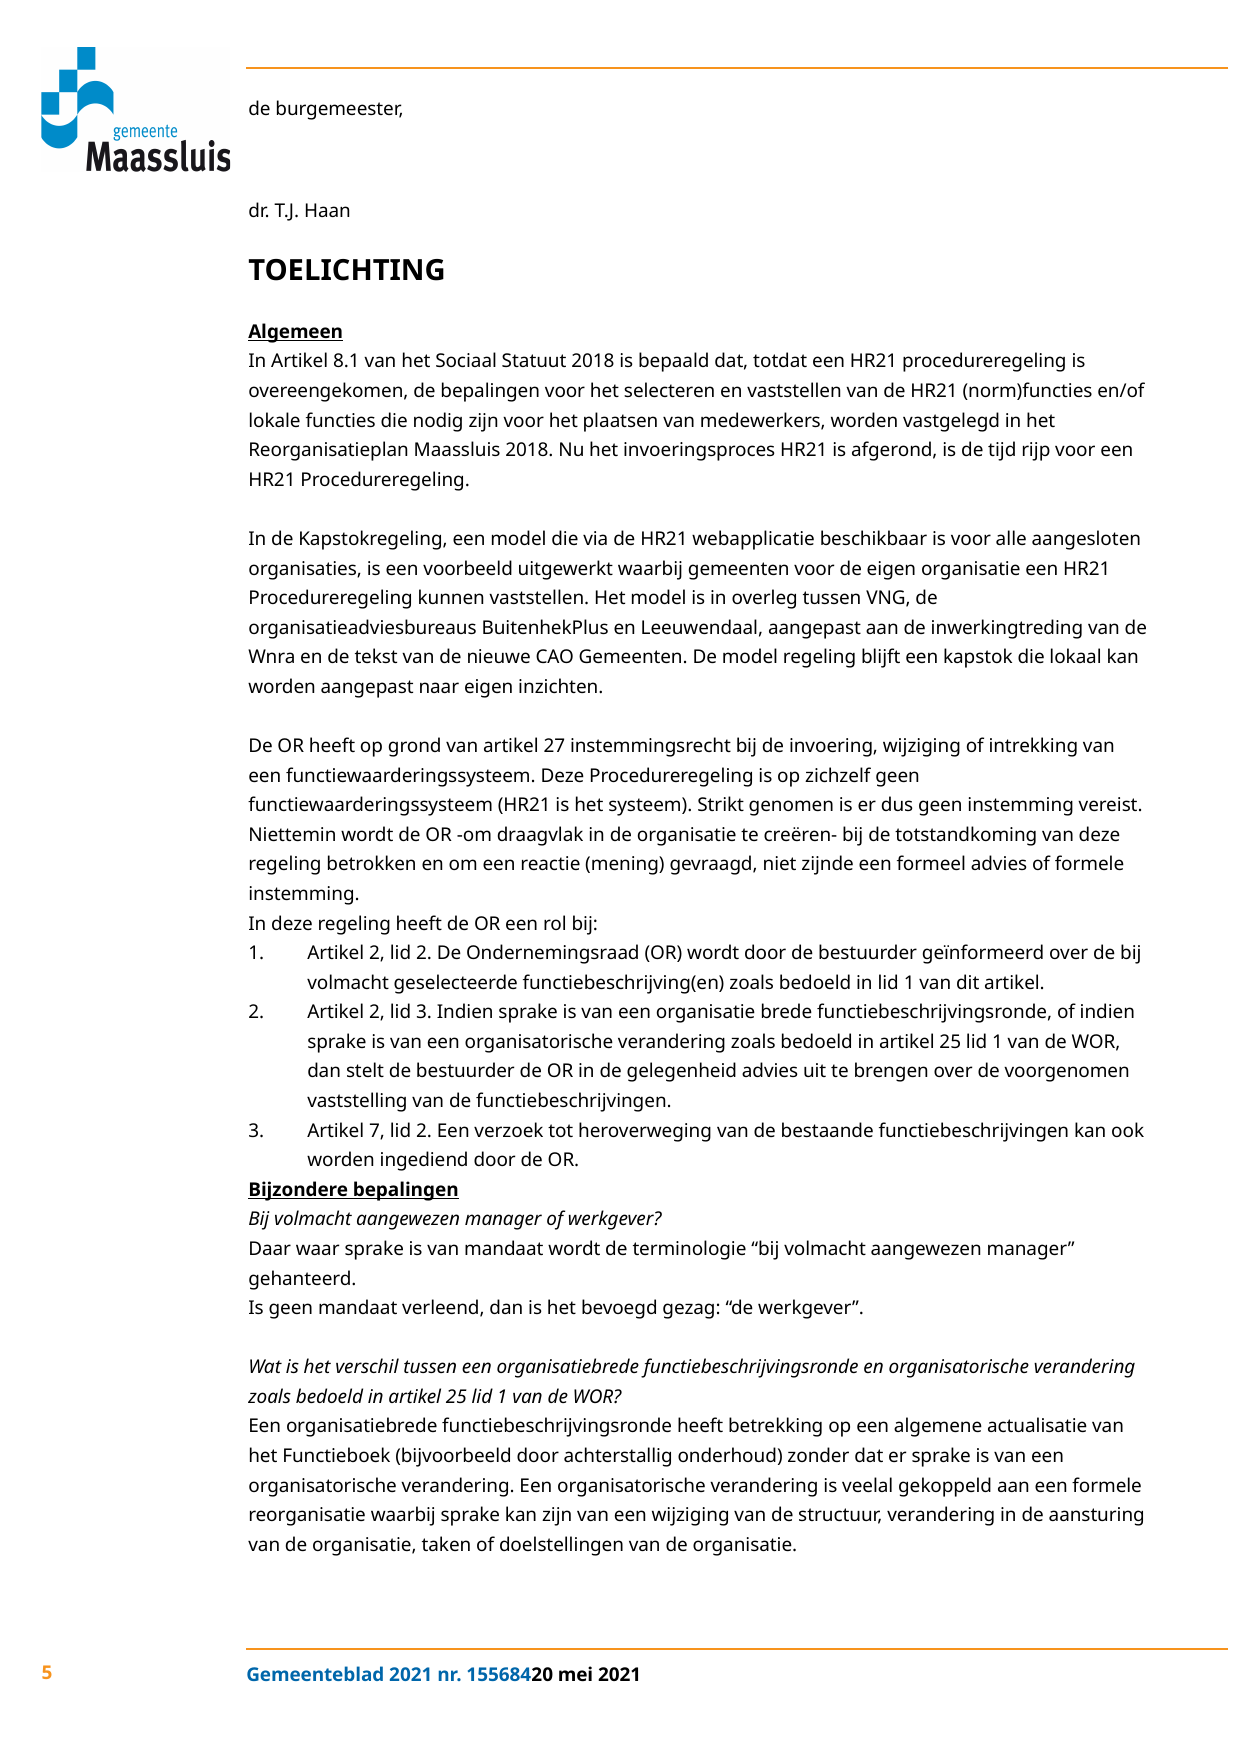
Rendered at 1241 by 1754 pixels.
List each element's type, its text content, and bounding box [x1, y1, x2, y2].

text de burgemeester, [248, 95, 1152, 121]
text Bijzondere bepalingen [248, 1176, 1152, 1202]
text De OR heeft op grond van artikel 27 instemmingsrecht bij de invoering, wijziging of intrekking van een functiewaarderingssysteem. Deze Procedureregeling is op zichzelf geen functiewaarderingssysteem (HR21 is het systeem). Strikt genomen is er dus geen instemming vereist. Niettemin wordt de OR -om draagvlak in de organisatie te creëren- bij de totstandkoming van deze regeling betrokken en om een reactie (mening) gevraagd, niet zijnde een formeel advies of formele instemming. [248, 732, 1152, 906]
list Artikel 2, lid 2. De Ondernemingsraad (OR) wordt door de bestuurder geïnformeerd over de bij volmacht geselecteerde functiebeschrijving(en) zoals bedoeld in lid 1 van dit artikel. [248, 939, 1152, 994]
list Artikel 7, lid 2. Een verzoek tot heroverweging van de bestaande functiebeschrijvingen kan ook worden ingediend door de OR. [248, 1117, 1152, 1172]
text In de Kapstokregeling, een model die via de HR21 webapplicatie beschikbaar is voor alle aangesloten organisaties, is een voorbeeld uitgewerkt waarbij gemeenten voor de eigen organisatie een HR21 Procedureregeling kunnen vaststellen. Het model is in overleg tussen VNG, de organisatieadviesbureaus BuitenhekPlus en Leeuwendaal, aangepast aan de inwerkingtreding van de Wnra en de tekst van de nieuwe CAO Gemeenten. De model regeling blijft een kapstok die lokaal kan worden aangepast naar eigen inzichten. [248, 525, 1152, 699]
text dr. T.J. Haan [248, 198, 1152, 223]
text TOELICHTING [248, 249, 1152, 289]
text Daar waar sprake is van mandaat wordt de terminologie “bij volmacht aangewezen manager” gehanteerd. [248, 1235, 1152, 1290]
text Algemeen [248, 318, 1152, 344]
text Is geen mandaat verleend, dan is het bevoegd gezag: “de werkgever”. [248, 1294, 1152, 1320]
text In deze regeling heeft de OR een rol bij: [248, 910, 1152, 935]
text Wat is het verschil tussen een organisatiebrede functiebeschrijvingsronde en organisatorische verandering zoals bedoeld in artikel 25 lid 1 van de WOR? [248, 1353, 1152, 1409]
picture [41, 47, 77, 92]
text In Artikel 8.1 van het Sociaal Statuut 2018 is bepaald dat, totdat een HR21 procedureregeling is overeengekomen, de bepalingen voor het selecteren en vaststellen van de HR21 (norm)functies en/of lokale functies die nodig zijn voor het plaatsen van medewerkers, worden vastgelegd in het Reorganisatieplan Maassluis 2018. Nu het invoeringsproces HR21 is afgerond, is de tijd rijp voor een HR21 Procedureregeling. [248, 348, 1152, 492]
text Bij volmacht aangewezen manager of werkgever? [248, 1206, 1152, 1231]
picture [41, 47, 231, 172]
list Artikel 2, lid 3. Indien sprake is van een organisatie brede functiebeschrijvingsronde, of indien sprake is van een organisatorische verandering zoals bedoeld in artikel 25 lid 1 van de WOR, dan stelt de bestuurder de OR in de gelegenheid advies uit te brengen over de voorgenomen vaststelling van de functiebeschrijvingen. [248, 998, 1152, 1113]
text Een organisatiebrede functiebeschrijvingsronde heeft betrekking op een algemene actualisatie van het Functieboek (bijvoorbeeld door achterstallig onderhoud) zonder dat er sprake is van een organisatorische verandering. Een organisatorische verandering is veelal gekoppeld aan een formele reorganisatie waarbij sprake kan zijn van een wijziging van de structuur, verandering in de aansturing van de organisatie, taken of doelstellingen van de organisatie. [248, 1413, 1152, 1557]
